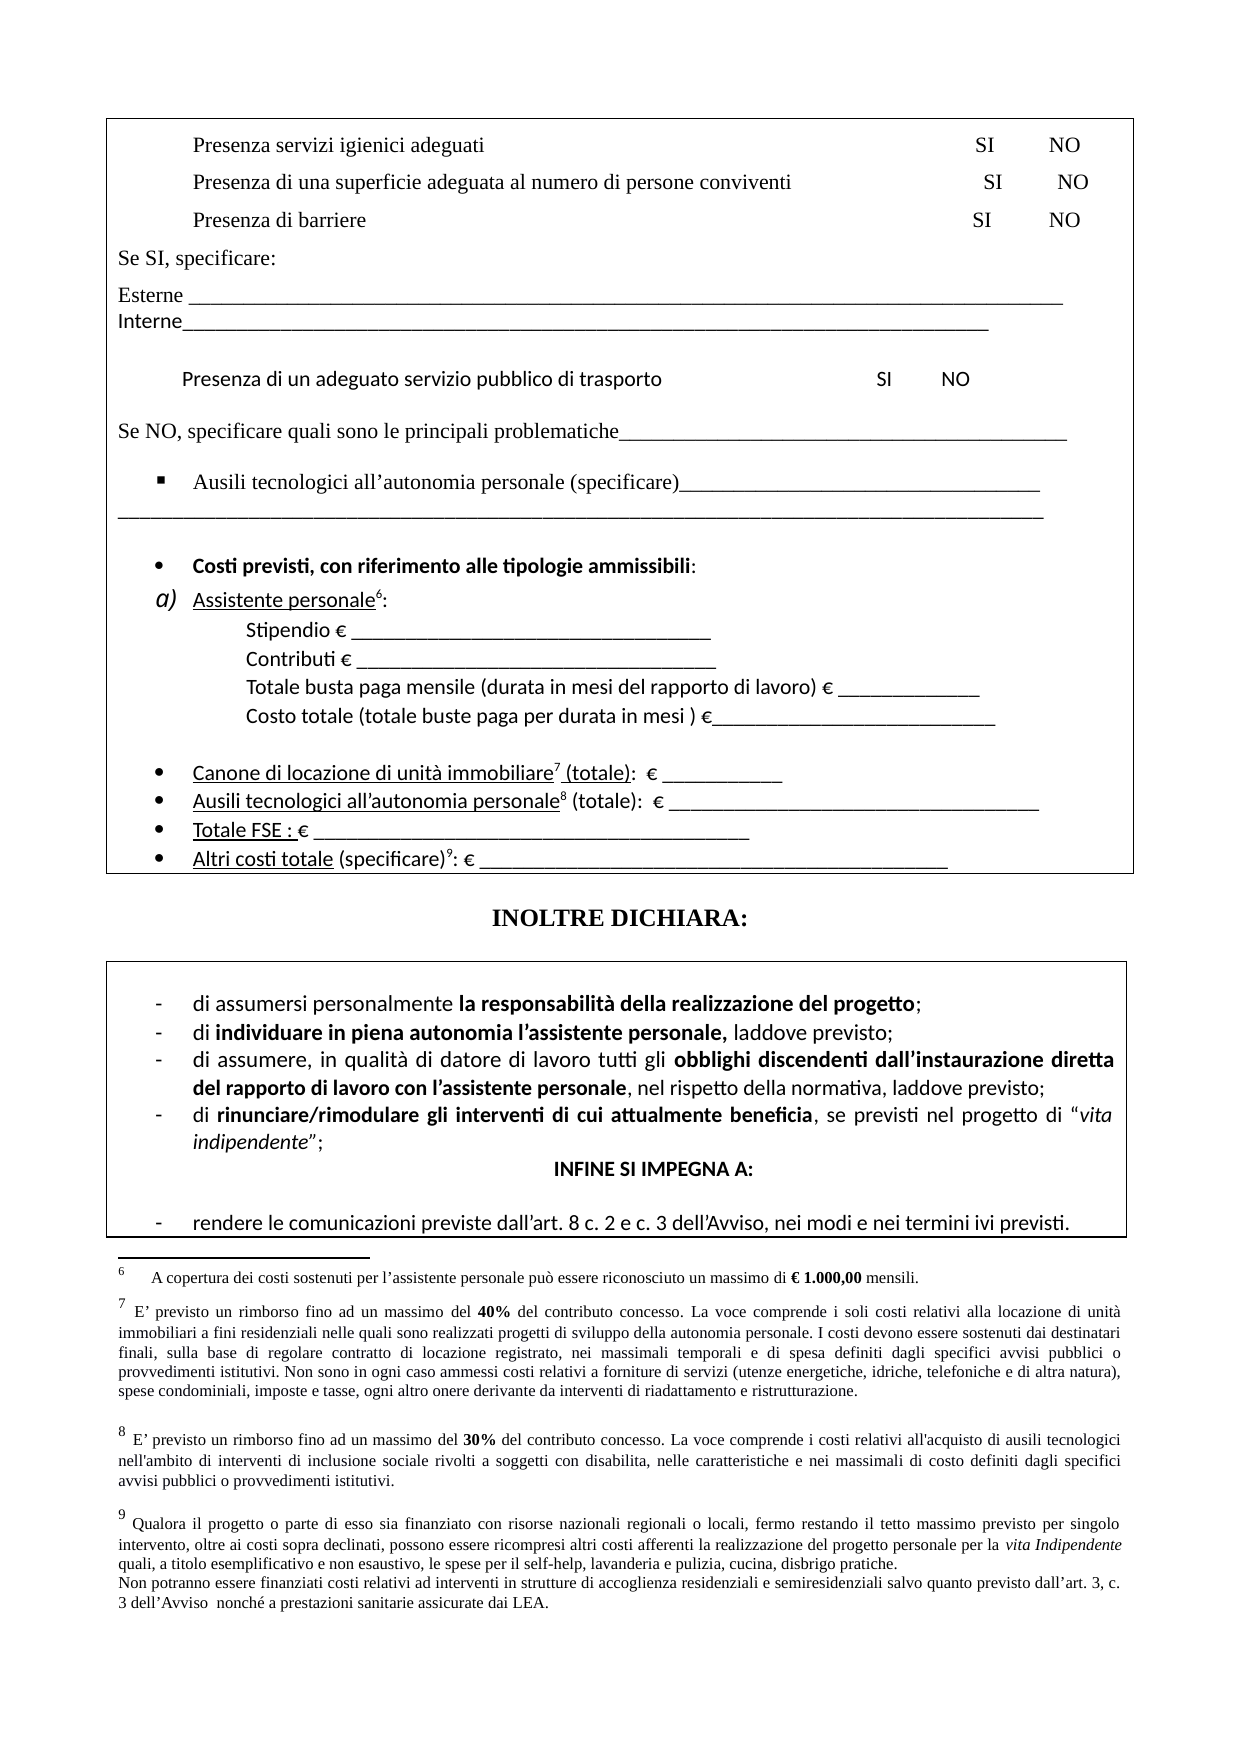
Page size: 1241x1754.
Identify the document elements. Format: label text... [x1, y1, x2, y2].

text INOLTRE DICHIARA: [118, 903, 1122, 932]
table_header di voler realizzare il seguente progetto personale per la “vita indipendente”: Obiettivi di vita che si intendono perseguire connessi a salute, relazione affettive e di cura, relazioni sociali, autonomia ed autosufficienza personale, formazione, lavoro, mobilità, espressione personale (a titolo esemplificativo ma non esaustivo) e indicazione in mesi della durata del progetto: ________________________________________________________________________________________________________________________________________________________________________________________________________________________________________________________________________________________________________________________________________________________________________________________________________________________________________________________________________________________________________________________________________________________________________________________________________________________________________________________________________________________________________________________ Condizione attuale: Ricovero presso una struttura residenziale al momento della presentazione della domanda: SI NO Svolgimento di uno stage formativo/lavorativo al fine di concludere il proprio percorso scolastico (solo per persone di età inferiore ai 18 anni, ma comunque superiore a 16, al momento di presentazione della domanda): SI NO Esistenza di un progetto di “vita indipendente” in corso (solo per i richiedenti di età superiore a 64 anni al momento di presentazione della domanda): SI NO Svolgimento di un lavoro SI NO Se SI, quale ____________________________________________________________________________ Specificare tipologia contratto _____________________________________________________________ Frequenza di un corso di studio SI NO Se SI, quale ____________________________________________________________________________ Presso ________________________________________________________________________________ Possesso di patente di guida SI NO Rilasciata da ________________ data di scadenza ____________________________; Se NO, indicare il mezzo con il abitualmente si sposta___________________________________________ beneficio di servizi /interventi sociali, socio-sanitari, sanitari SI NO Se SI, specificare di quali interventi o prestazioni si beneficia (es. assistenza domiciliare, contributi economici, trasporto sociale, centro diurno) modalità e tempi (es. ore settimanali di assistenza domiciliare), _________________________________________________________________________________ _______________________________________________________________________________________ Presenza di un assistente personale, già contrattualizzato al momento di presentazione della domanda, per lo svolgimento di attività diverse da quelle indicate nel progetto per la “vita indipendente”. SI NO Se SI, per un totale di € ______________ mensili. Obiettivi di prevista evoluzione del progetto connessi a salute, relazione affettive e di cura, relazioni sociali, autonomia ed autosufficienza personale, formazione, lavoro, mobilità, espressione personale (a titolo esemplificativo ma non esaustivo): _______________________________________________________________________________________________________________________________________________________________________________________________________________________________________________________________________________________________________________________________________________________________________________________________________________________________________________________________________________________________________________________________________________________________________________________ Necessità della persona: __________________________________________________________________________________________________________________________________________________________________________________________________________________________________________________________________________________________________________________________________________________________________________________________________________________________________________________________________________________________________________________________________________ Assunzione con contratto di lavoro dell’assistente personale nel rispetto della normativa vigente: SI NO Generalità dell’assistente personale (se conosciute al momento di presentazione della domanda): Cognome_____________________________ Nome ___________________________________________ nato/a il ________________________________ a ________________________ Prov.________________ e residente in ___________________________ Via / P.zza ________________________ n.° ____________ CAP_____________ tel. ___________________Codice Fiscale ____________________________________ Assunzione con contratto di lavoro di un familiare: SI NO Generalità del familiare (se conosciute al momento di presentazione della domanda): Cognome_____________________________ Nome ___________________________________________ Grado di parentela (qualora esistente)_______________ specificare_______________________________ nato/a il ________________________________ a ________________________ Prov.________________ e residente in ___________________________ Via / P.zza ________________________ n.° ____________ CAP_____________ tel. ___________________Codice Fiscale ____________________________________ Presenza di persone amici e/o parenti di supporto nella realizzazione del progetto di “vita indipendente” : SI NO Generalità dell’amico/parente (se conosciute al momento di presentazione della domanda): Cognome___________________________ Nome _____________________________________________ nato/a il ________________________________ a _________________ Prov._______________________ e residente in ___________________________ Via / P.zza ________________________ n.° ___________ CAP_____________ tel. ___________________Codice Fiscale ___________________________________ Descrizione delle attività per le quali si prevede il supporto dell’assistente personale e/o del familiare, dell’amico o di altro parente (specificare a parte le attività previste per l’assistente personale e la loro eventuale evoluzione durante il periodo di durata del progetto): attività di mobilità personale: _______________________________________________________ _______________________________________________________________________________________ attività di cura della persona: __________________________________________________________________________________________________________________________________________________________________________ attività lavorative: __________________________________________________________________________________________________________________________________________________________________________ attività scolastiche, universitarie e formative: ______________________________________________________________________________________________________________________________________________________________________________ attività per il tempo libero e l’inclusione sociale: __________________________________________________________________________________________________________________________________________________________________________ attività di comunicazione: __________________________________________________________________________________________________________________________________________________________________________ Altro, specificare: ______________________________________________________________________________________________________________________________________________________________________________ Abitazione presso la quale si intende realizzare il proprio progetto per la “vita indipendente”: Stato__________________________ Città_________________ Via/P.zza ____________________________ vani n. _______________________Breve descrizione ____________________________________________ Di proprietà (o con mutuo) In uso gratuito Usufrutto In affitto con contratto canone previsto nel contratto € ___________________________ Altro, specificare______________________________________________________________________ Presenza servizi igienici adeguati SI NO Presenza di una superficie adeguata al numero di persone conviventi SI NO Presenza di barriere SI NO Se SI, specificare: Esterne ________________________________________________________________________________ Interne__________________________________________________________________________ Presenza di un adeguato servizio pubblico di trasporto SI NO Se NO, specificare quali sono le principali problematiche_________________________________________ Ausili tecnologici all’autonomia personale (specificare)_________________________________ _____________________________________________________________________________________ Costi previsti, con riferimento alle tipologie ammissibili: Assistente personale: Stipendio € _________________________________ Contributi € _________________________________ Totale busta paga mensile (durata in mesi del rapporto di lavoro) € _____________ Costo totale (totale buste paga per durata in mesi ) €__________________________ Canone di locazione di unità immobiliare (totale): € ___________ Ausili tecnologici all’autonomia personale (totale): € __________________________________ Totale FSE : € ________________________________________ Altri costi totale (specificare): € ___________________________________________ [107, 119, 1133, 873]
table_header di assumersi personalmente la responsabilità della realizzazione del progetto; di individuare in piena autonomia l’assistente personale, laddove previsto; di assumere, in qualità di datore di lavoro tutti gli obblighi discendenti dall’instaurazione diretta del rapporto di lavoro con l’assistente personale, nel rispetto della normativa, laddove previsto; di rinunciare/rimodulare gli interventi di cui attualmente beneficia, se previsti nel progetto di “vita indipendente”; INFINE SI IMPEGNA A: rendere le comunicazioni previste dall’art. 8 c. 2 e c. 3 dell’Avviso, nei modi e nei termini ivi previsti. [107, 962, 1126, 1236]
